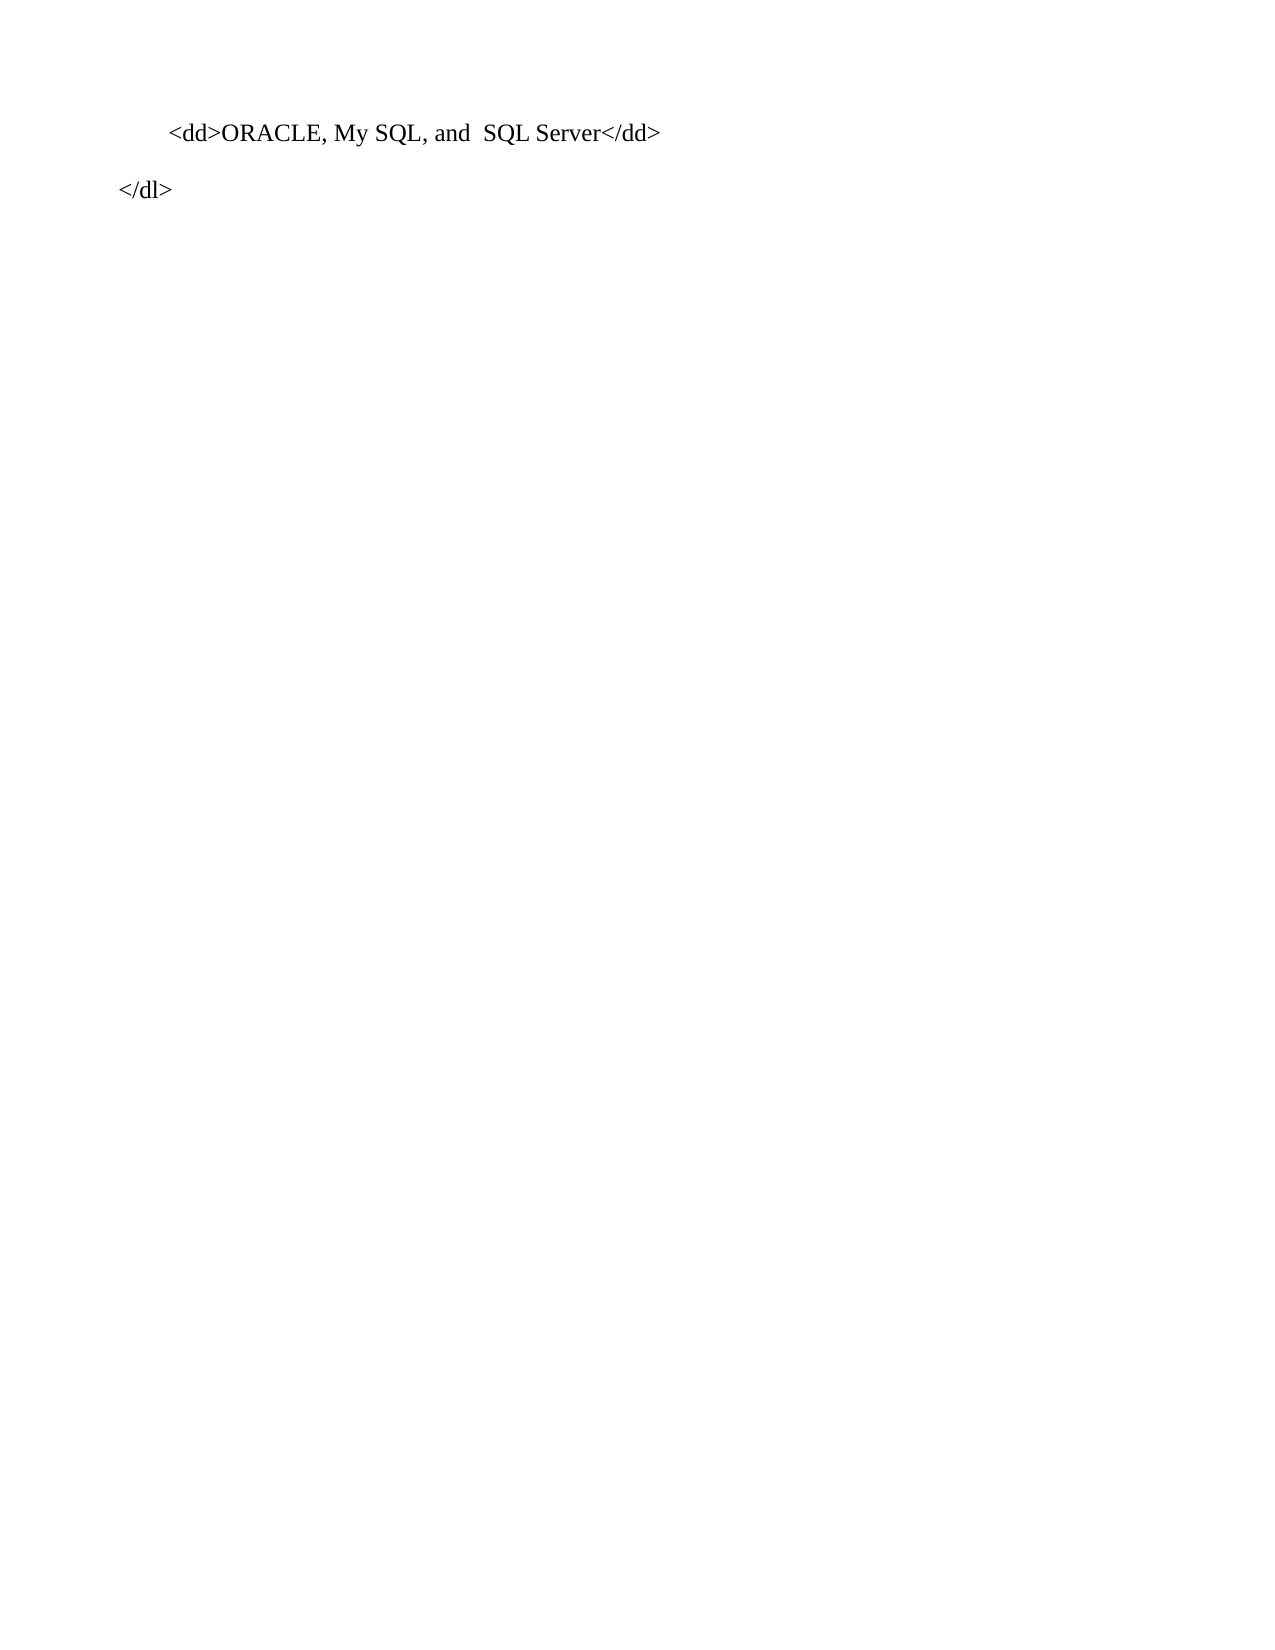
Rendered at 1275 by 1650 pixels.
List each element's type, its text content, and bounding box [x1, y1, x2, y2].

text <dd>ORACLE, My SQL, and SQL Server</dd> [118, 118, 1157, 147]
text </dl> [118, 176, 1157, 204]
